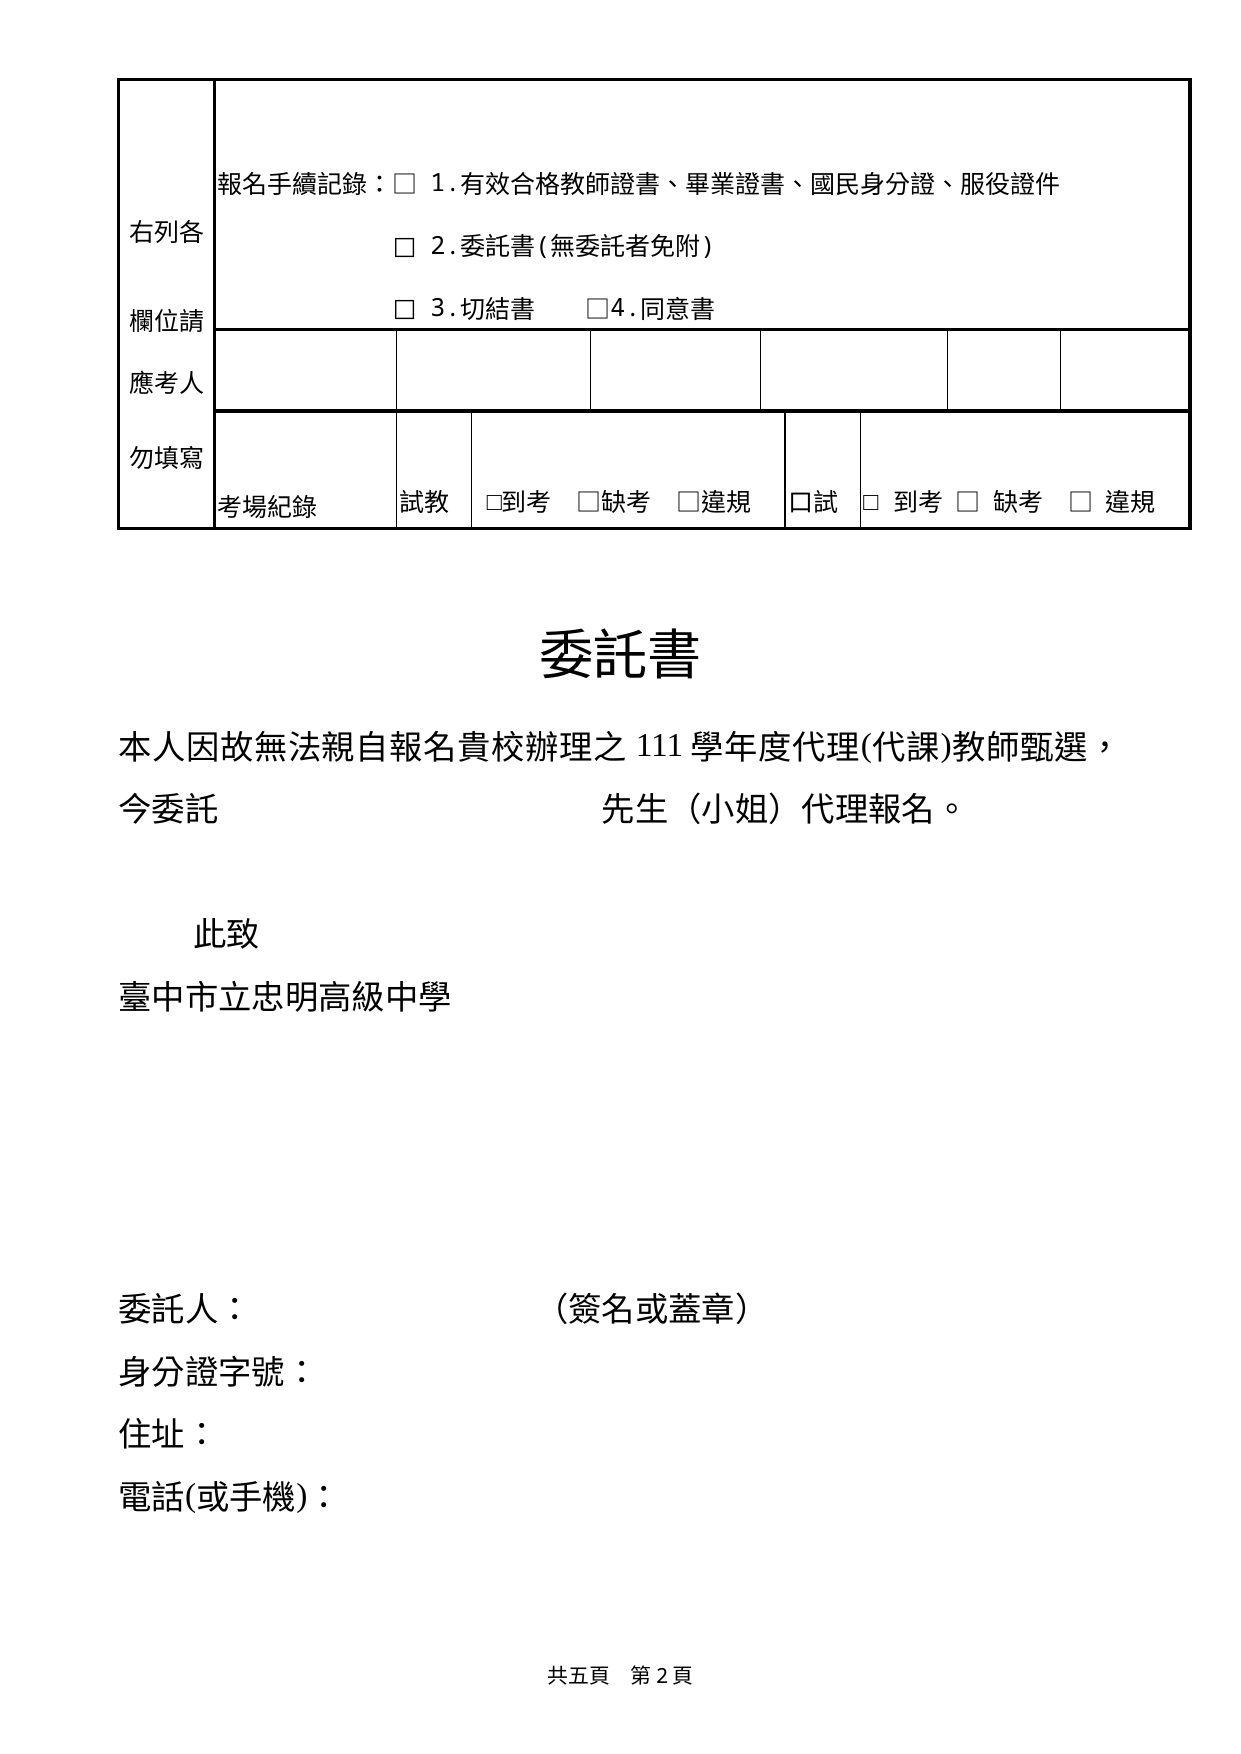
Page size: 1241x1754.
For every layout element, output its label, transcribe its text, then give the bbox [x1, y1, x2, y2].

text 身分證字號： [118, 1328, 1122, 1391]
table_cell 口試 [786, 413, 860, 527]
table_cell □ 合 格 □ 不 合 格 [397, 331, 590, 409]
text 臺中市立忠明高級中學 [118, 953, 1122, 1016]
table_cell 試教 [397, 413, 471, 527]
table_cell □到考 □缺考 □違規 [472, 413, 784, 527]
table_cell 書面 審核結果 複審 結果 □ 准 □ 不准 編號 造冊 [216, 331, 396, 409]
table_cell □ 到考 □ 缺考 □ 違規 [861, 413, 1188, 527]
table_cell 收報名費 [948, 331, 1060, 409]
table_cell 報名手續記錄：□ 1.有效合格教師證書、畢業證書、國民身分證、服役證件 2.委託書(無委託者免附) 3.切結書 □4.同意書 [216, 81, 1188, 328]
table_cell [761, 331, 947, 409]
text 本人因故無法親自報名貴校辦理之111學年度代理(代課)教師甄選，今委託 先生（小姐）代理報名。 [118, 703, 1122, 828]
text 委託人： （簽名或蓋章） [118, 1266, 1122, 1328]
table_cell 審查 人員簽章 [591, 331, 760, 409]
text 此致 [118, 891, 1122, 953]
table_cell □免收 [1061, 331, 1188, 409]
text 住址： [118, 1391, 1122, 1453]
table_cell 考場紀錄 [216, 413, 396, 527]
text 電話(或手機)： [118, 1453, 1122, 1516]
table_cell 右列各 欄位請應考人 勿填寫 [120, 81, 213, 527]
text 委託書 [118, 578, 1122, 703]
